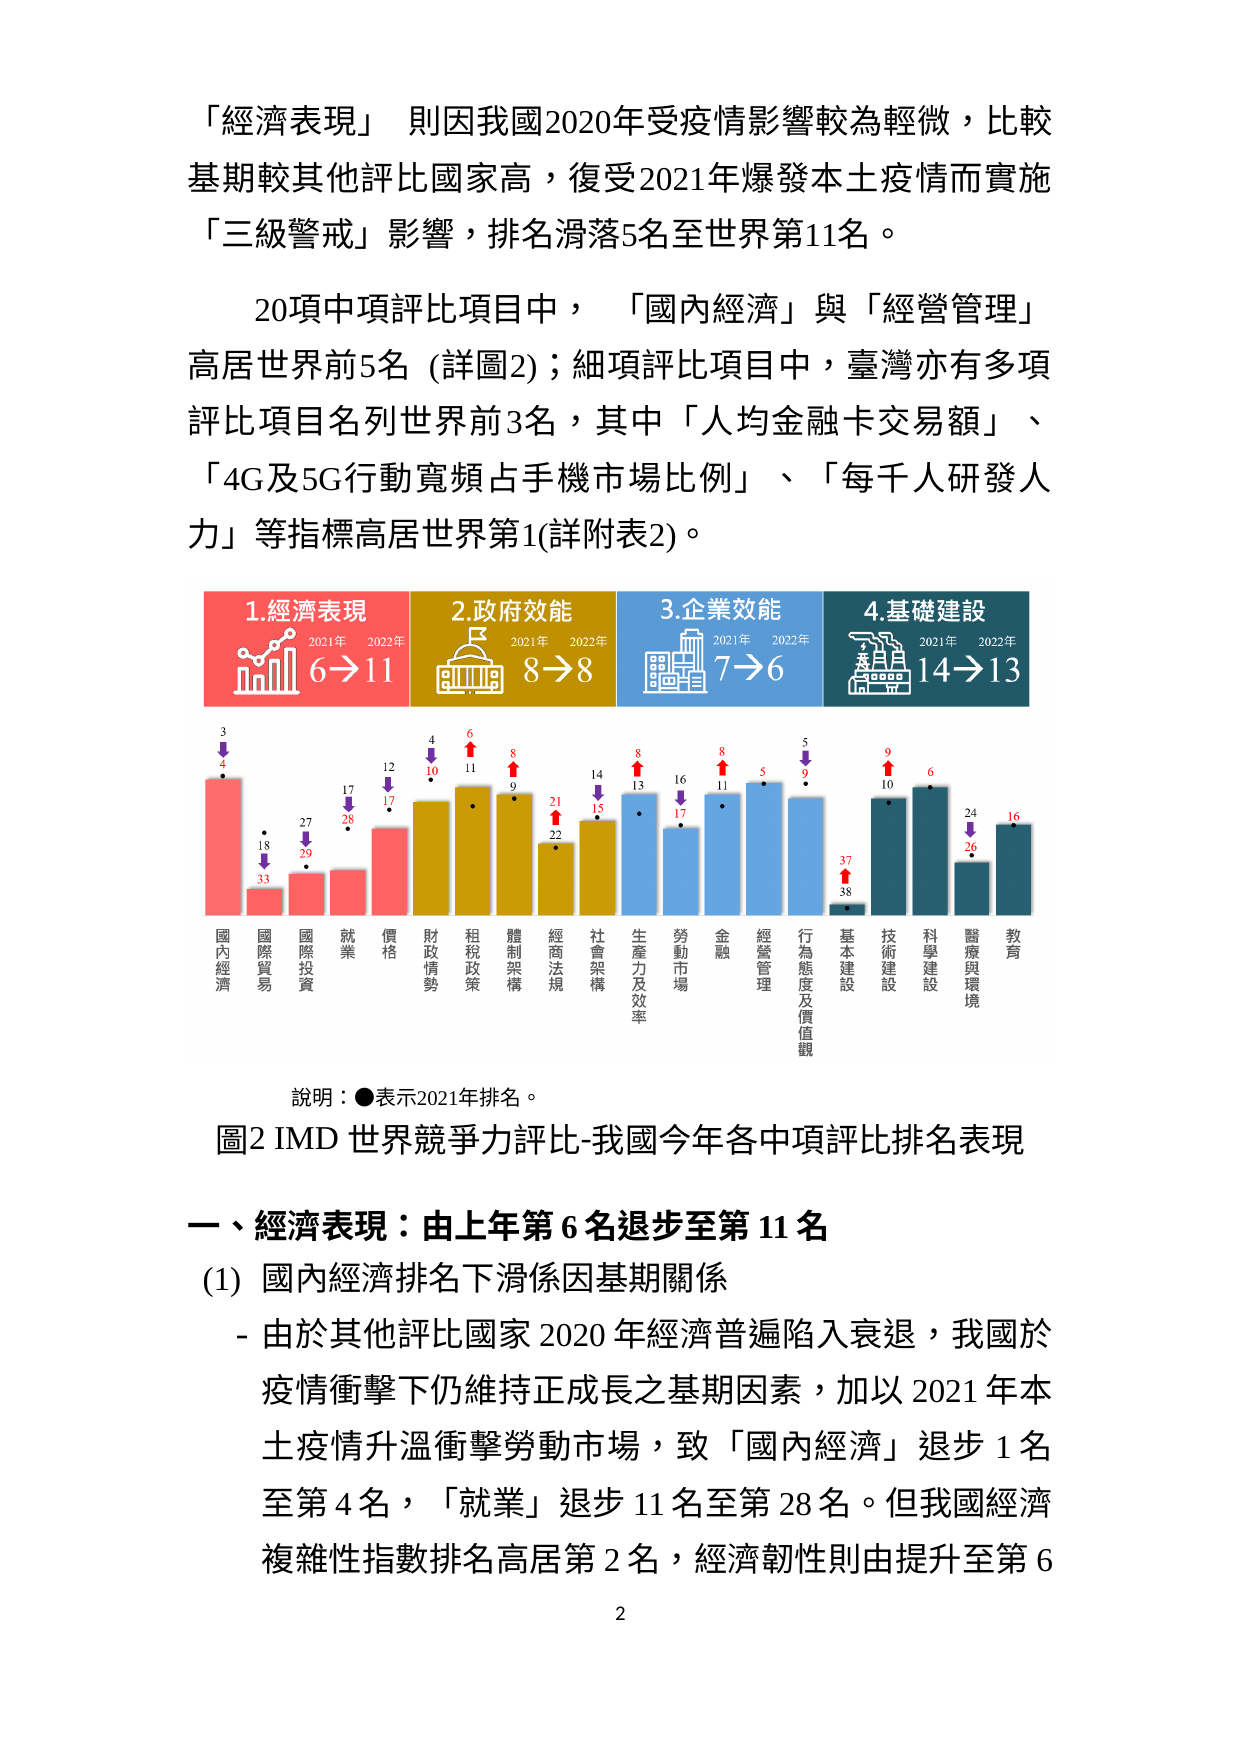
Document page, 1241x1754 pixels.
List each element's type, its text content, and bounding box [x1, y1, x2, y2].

text 一、經濟表現：由上年第6名退步至第11名 [187, 1183, 1053, 1245]
text 「經濟表現」 則因我國2020年受疫情影響較為輕微，比較基期較其他評比國家高，復受2021年爆發本土疫情而實施「三級警戒」影響，排名滑落5名至世界第11名。 [187, 89, 1053, 257]
text 圖2 IMD 世界競爭力評比-我國今年各中項評比排名表現 [187, 1112, 1053, 1164]
list 國內經濟排名下滑係因基期關係 [202, 1245, 1053, 1301]
text 說明：●表示2021年排名。 [187, 1082, 1053, 1112]
list 由於其他評比國家2020年經濟普遍陷入衰退，我國於疫情衝擊下仍維持正成長之基期因素，加以2021年本土疫情升溫衝擊勞動市場，致「國內經濟」退步1名至第4名，「就業」退步11名至第28名。但我國經濟複雜性指數排名高居第2名，經濟韌性則由提升至第6 [232, 1301, 1053, 1583]
text 20項中項評比項目中， 「國內經濟」與「經營管理」高居世界前5名 (詳圖2)；細項評比項目中，臺灣亦有多項評比項目名列世界前3名，其中「人均金融卡交易額」、「4G及5G行動寬頻占手機市場比例」、「每千人研發人力」等指標高居世界第1(詳附表2)。 [187, 276, 1053, 557]
